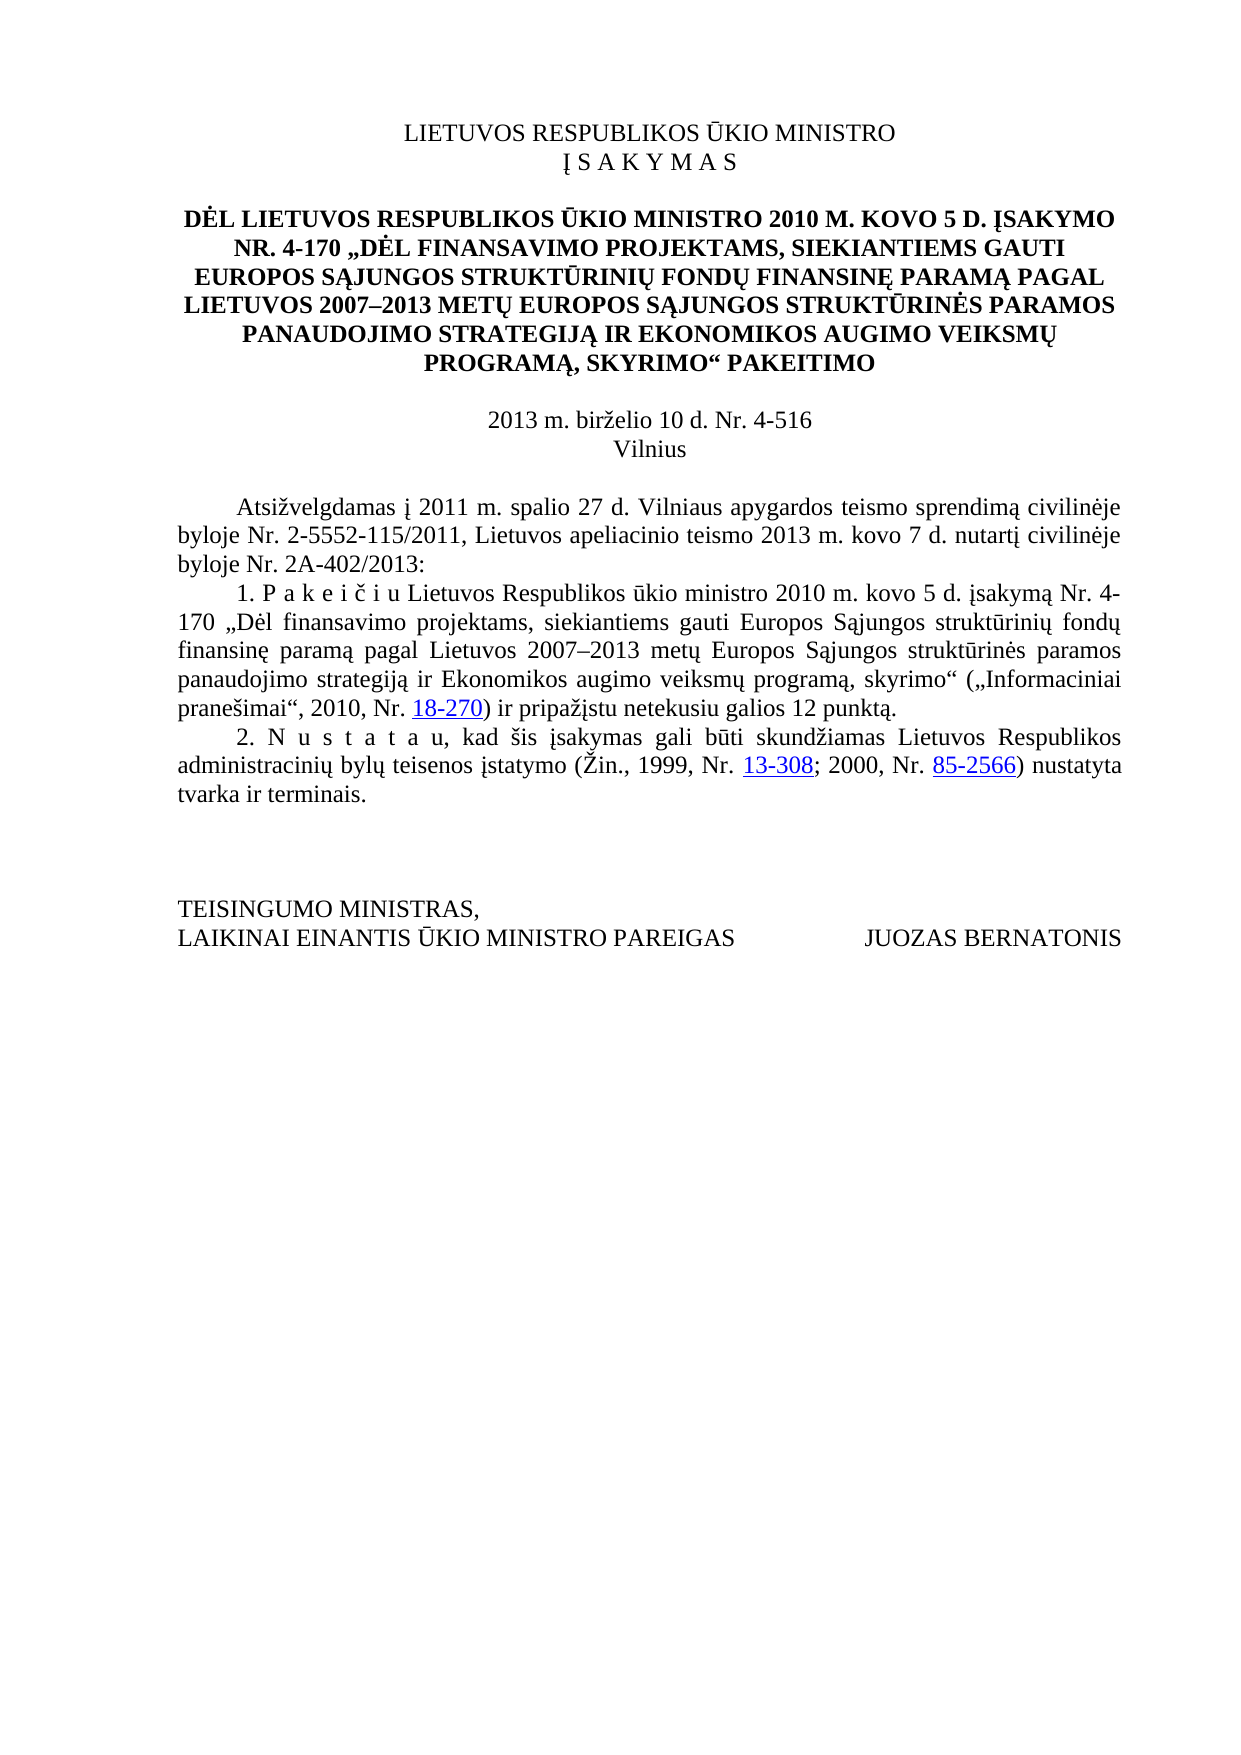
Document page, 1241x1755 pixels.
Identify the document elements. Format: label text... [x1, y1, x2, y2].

text 2. N u s t a t a u, kad šis įsakymas gali būti skundžiamas Lietuvos Respublikos administracinių bylų teisenos įstatymo (Žin., 1999, Nr. 13-308; 2000, Nr. 85-2566) nustatyta tvarka ir terminais. [177, 722, 1122, 808]
text 1. P a k e i č i u Lietuvos Respublikos ūkio ministro 2010 m. kovo 5 d. įsakymą Nr. 4-170 „Dėl finansavimo projektams, siekiantiems gauti Europos Sąjungos struktūrinių fondų finansinę paramą pagal Lietuvos 2007–2013 metų Europos Sąjungos struktūrinės paramos panaudojimo strategiją ir Ekonomikos augimo veiksmų programą, skyrimo“ („Informaciniai pranešimai“, 2010, Nr. 18-270) ir pripažįstu netekusiu galios 12 punktą. [177, 578, 1122, 722]
text DĖL LIETUVOS RESPUBLIKOS ūkio ministro 2010 m. kovo 5 d. įsakymo nr. 4-170 „dėl finansavimo projektams, siekiantiems gauti europos sąjungos struktūrinių fondų finansinę paramą PAGAL LIETUVOS 2007–2013 METŲ eUROPOS SĄJUNGOS STRUKTŪRINĖS PARAMOS PANAUDOJIMO STRATEGIJĄ IR EKONOMIKOS AUGIMO VEIKSMŲ PROGRAMĄ, SKYRIMO“ Pakeitimo [177, 204, 1122, 377]
text Vilnius [177, 434, 1122, 463]
text Į S A K Y M A S [177, 147, 1122, 176]
text LIETUVOS RESPUBLIKOS ŪKIO MINISTRO [177, 118, 1122, 147]
text laikinai einantis ūkio ministro pareigas Juozas Bernatonis [177, 923, 1122, 952]
text Atsižvelgdamas į 2011 m. spalio 27 d. Vilniaus apygardos teismo sprendimą civilinėje byloje Nr. 2-5552-115/2011, Lietuvos apeliacinio teismo 2013 m. kovo 7 d. nutartį civilinėje byloje Nr. 2A-402/2013: [177, 492, 1122, 578]
text Teisingumo ministras, [177, 894, 1122, 923]
text 2013 m. birželio 10 d. Nr. 4-516 [177, 406, 1122, 434]
